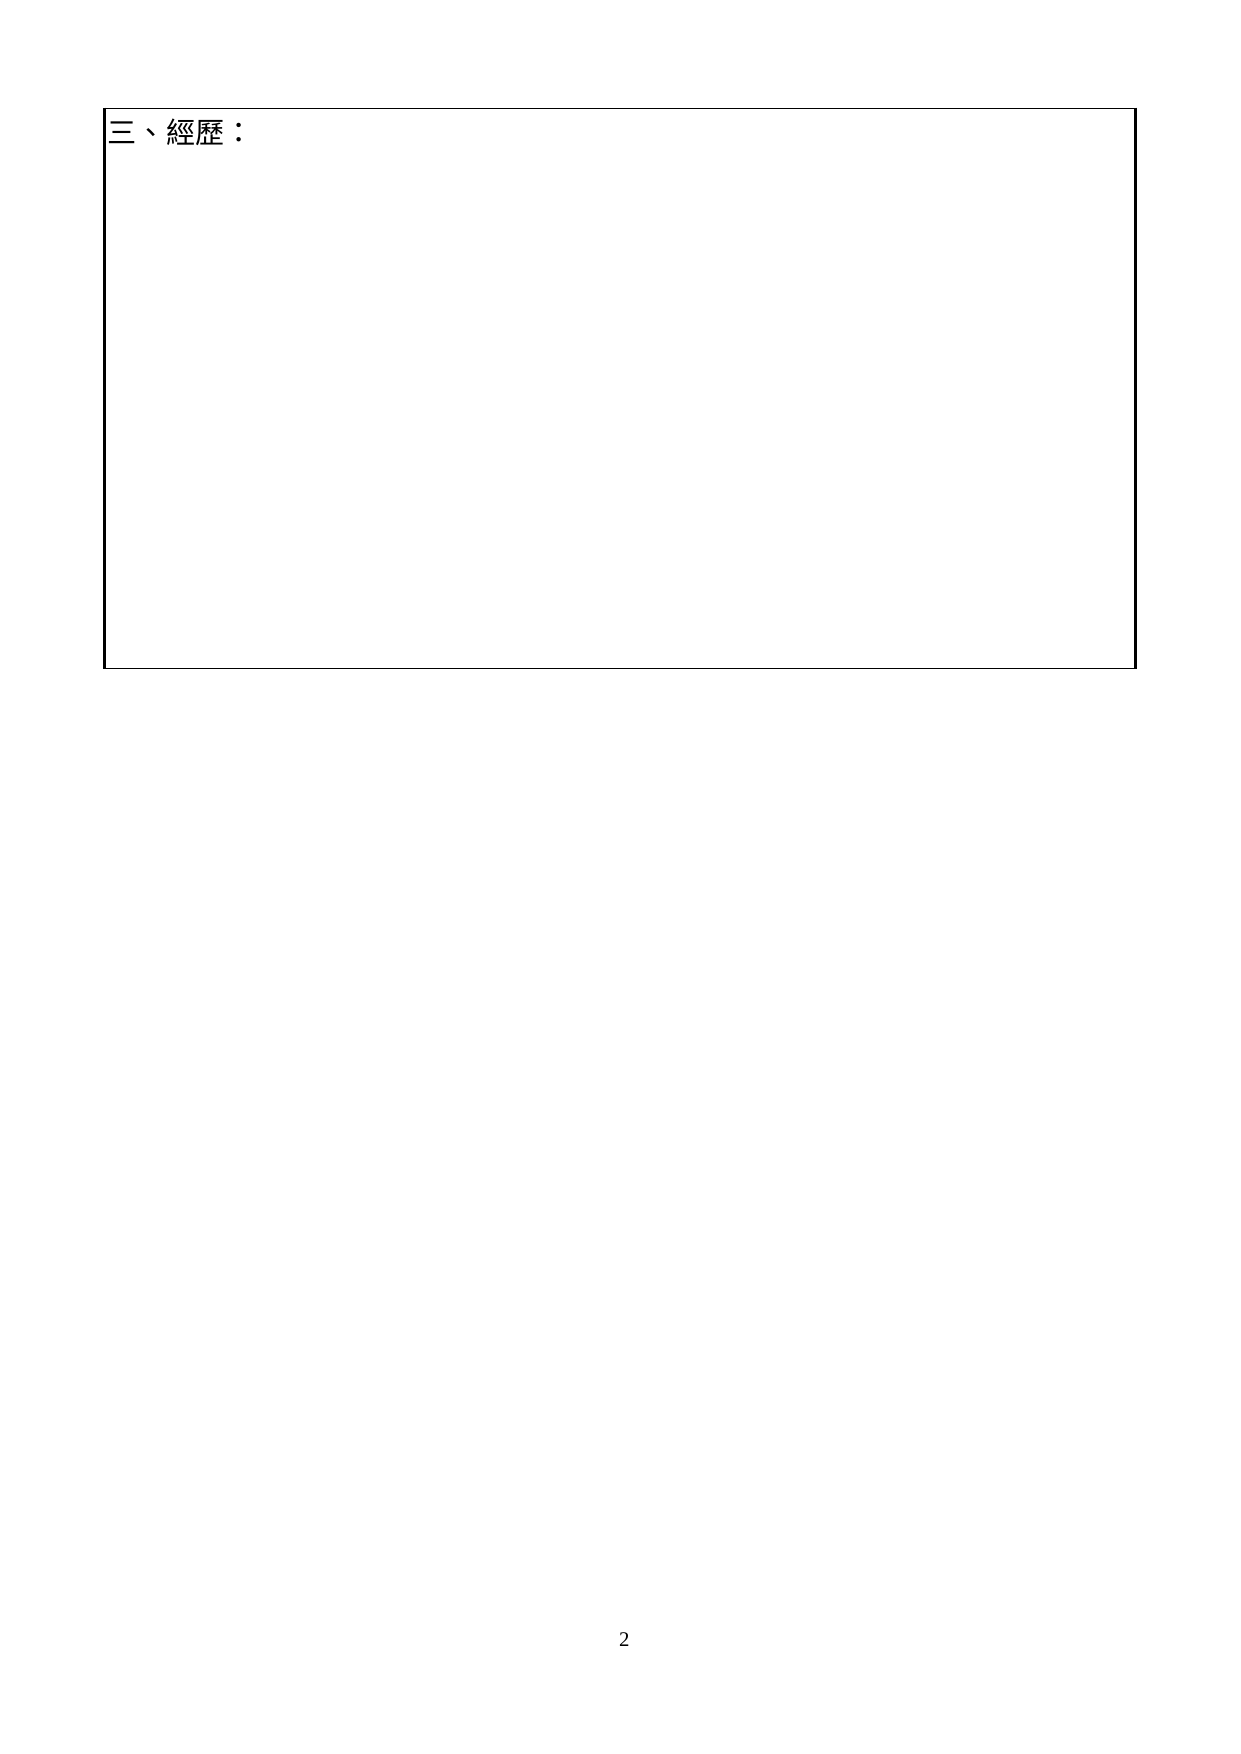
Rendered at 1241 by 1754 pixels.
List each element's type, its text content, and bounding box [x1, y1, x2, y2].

table_cell 三、經歷： [106, 109, 1134, 667]
